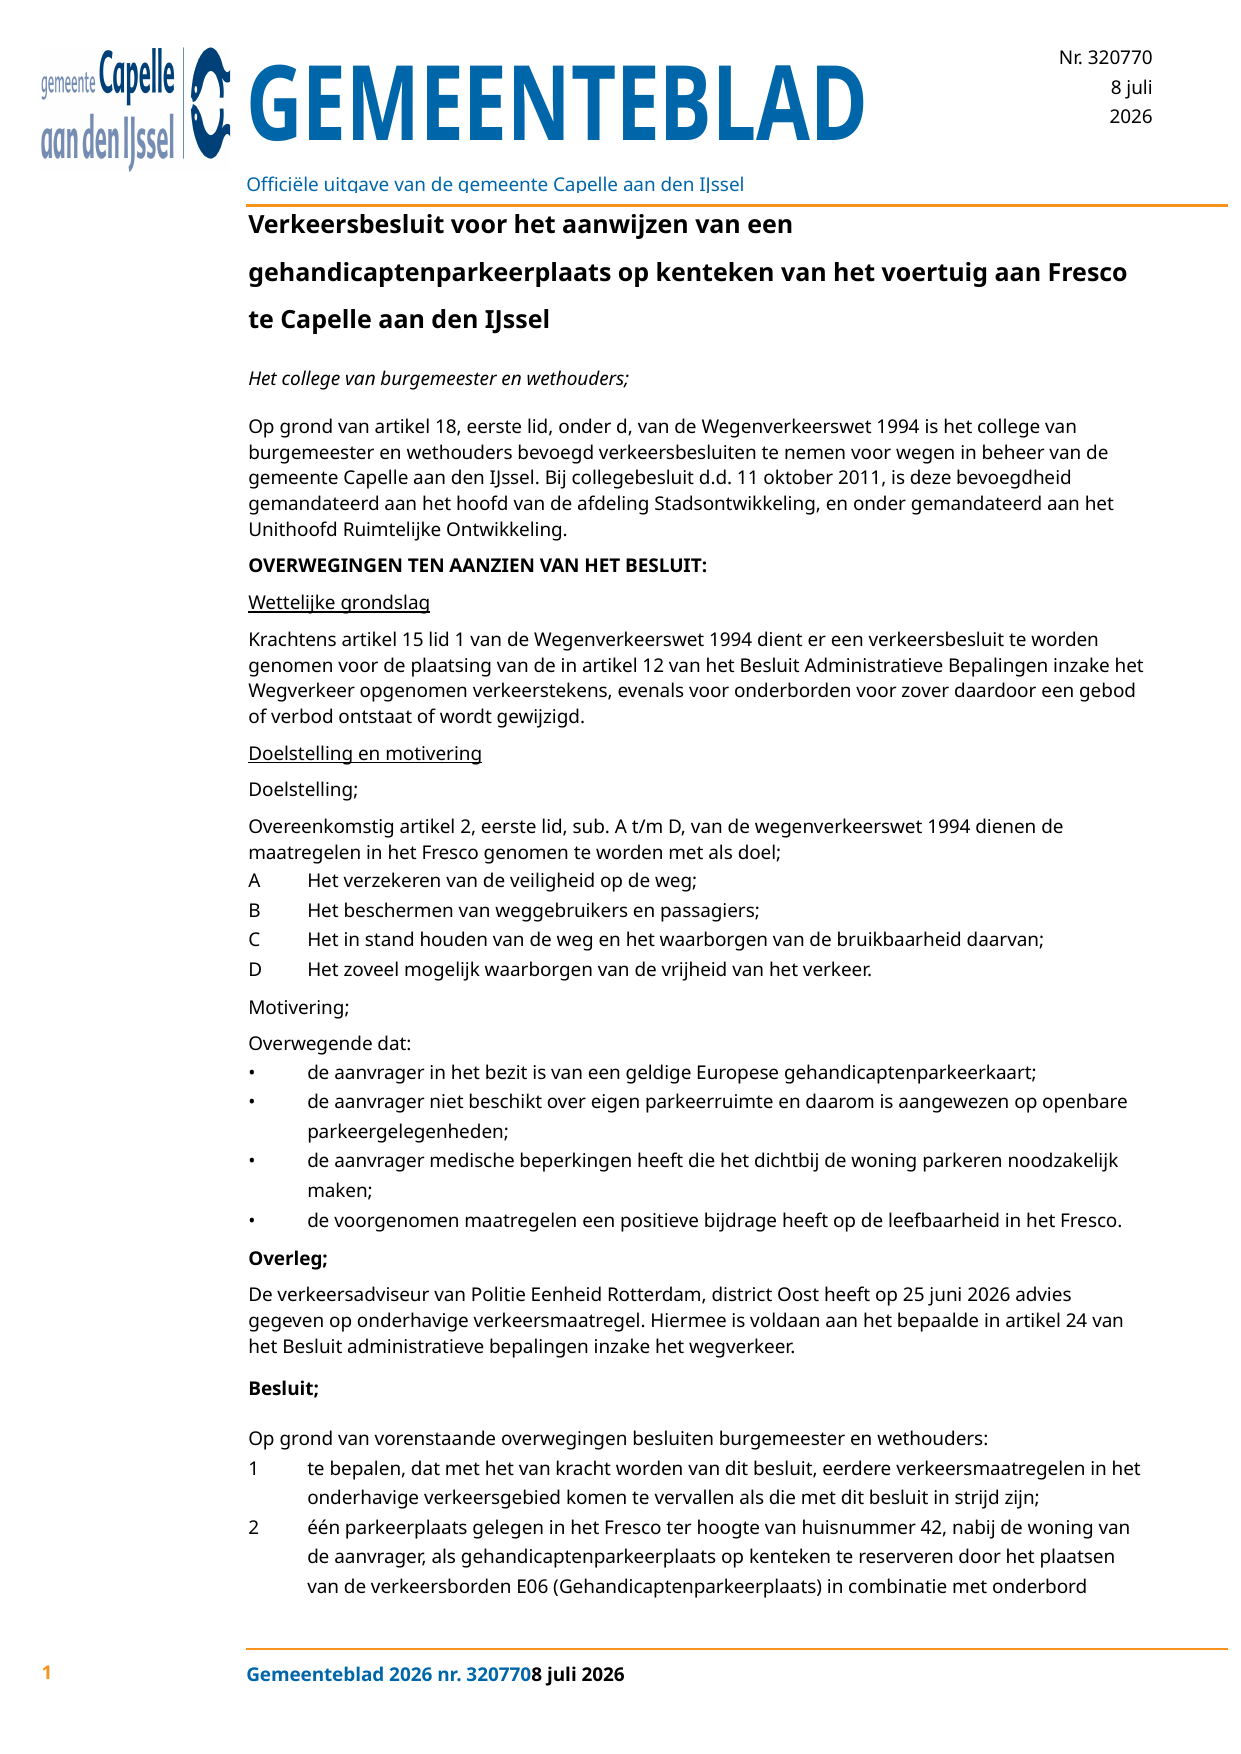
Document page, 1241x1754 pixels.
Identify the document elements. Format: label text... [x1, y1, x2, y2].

text De verkeersadviseur van Politie Eenheid Rotterdam, district Oost heeft op 25 juni 2026 advies gegeven op onderhavige verkeersmaatregel. Hiermee is voldaan aan het bepaalde in artikel 24 van het Besluit administratieve bepalingen inzake het wegverkeer. [248, 1281, 1152, 1359]
list de aanvrager medische beperkingen heeft die het dichtbij de woning parkeren noodzakelijk maken; [248, 1148, 1152, 1203]
list Het beschermen van weggebruikers en passagiers; [248, 897, 1152, 923]
text Overwegende dat: [248, 1031, 1152, 1056]
text Overleg; [248, 1245, 1152, 1271]
text Op grond van vorenstaande overwegingen besluiten burgemeester en wethouders: [248, 1425, 1152, 1451]
text Motivering; [248, 994, 1152, 1020]
list één parkeerplaats gelegen in het Fresco ter hoogte van huisnummer 42, nabij de woning van de aanvrager, als gehandicaptenparkeerplaats op kenteken te reserveren door het plaatsen van de verkeersborden E06 (Gehandicaptenparkeerplaats) in combinatie met onderbord [248, 1514, 1152, 1599]
text Besluit; [248, 1375, 1152, 1401]
list de aanvrager niet beschikt over eigen parkeerruimte en daarom is aangewezen op openbare parkeergelegenheden; [248, 1088, 1152, 1144]
list te bepalen, dat met het van kracht worden van dit besluit, eerdere verkeersmaatregelen in het onderhavige verkeersgebied komen te vervallen als die met dit besluit in strijd zijn; [248, 1455, 1152, 1510]
list de aanvrager in het bezit is van een geldige Europese gehandicaptenparkeerkaart; [248, 1059, 1152, 1085]
text Doelstelling en motivering [248, 740, 1152, 766]
picture [41, 47, 231, 172]
text Verkeersbesluit voor het aanwijzen van een gehandicaptenparkeerplaats op kenteken van het voertuig aan Fresco te Capelle aan den IJssel [248, 207, 1152, 336]
text Krachtens artikel 15 lid 1 van de Wegenverkeerswet 1994 dient er een verkeersbesluit te worden genomen voor de plaatsing van de in artikel 12 van het Besluit Administratieve Bepalingen inzake het Wegverkeer opgenomen verkeerstekens, evenals voor onderborden voor zover daardoor een gebod of verbod ontstaat of wordt gewijzigd. [248, 626, 1152, 729]
text Wettelijke grondslag [248, 589, 1152, 615]
list de voorgenomen maatregelen een positieve bijdrage heeft op de leefbaarheid in het Fresco. [248, 1207, 1152, 1233]
text OVERWEGINGEN TEN AANZIEN VAN HET BESLUIT: [248, 553, 1152, 578]
text Op grond van artikel 18, eerste lid, onder d, van de Wegenverkeerswet 1994 is het college van burgemeester en wethouders bevoegd verkeersbesluiten te nemen voor wegen in beheer van de gemeente Capelle aan den IJssel. Bij collegebesluit d.d. 11 oktober 2011, is deze bevoegdheid gemandateerd aan het hoofd van de afdeling Stadsontwikkeling, en onder gemandateerd aan het Unithoofd Ruimtelijke Ontwikkeling. [248, 413, 1152, 542]
list Het zoveel mogelijk waarborgen van de vrijheid van het verkeer. [248, 956, 1152, 982]
text Doelstelling; [248, 777, 1152, 802]
list Het in stand houden van de weg en het waarborgen van de bruikbaarheid daarvan; [248, 926, 1152, 952]
text Overeenkomstig artikel 2, eerste lid, sub. A t/m D, van de wegenverkeerswet 1994 dienen de maatregelen in het Fresco genomen te worden met als doel; [248, 813, 1152, 865]
list Het verzekeren van de veiligheid op de weg; [248, 867, 1152, 893]
text Het college van burgemeester en wethouders; [248, 366, 1152, 391]
